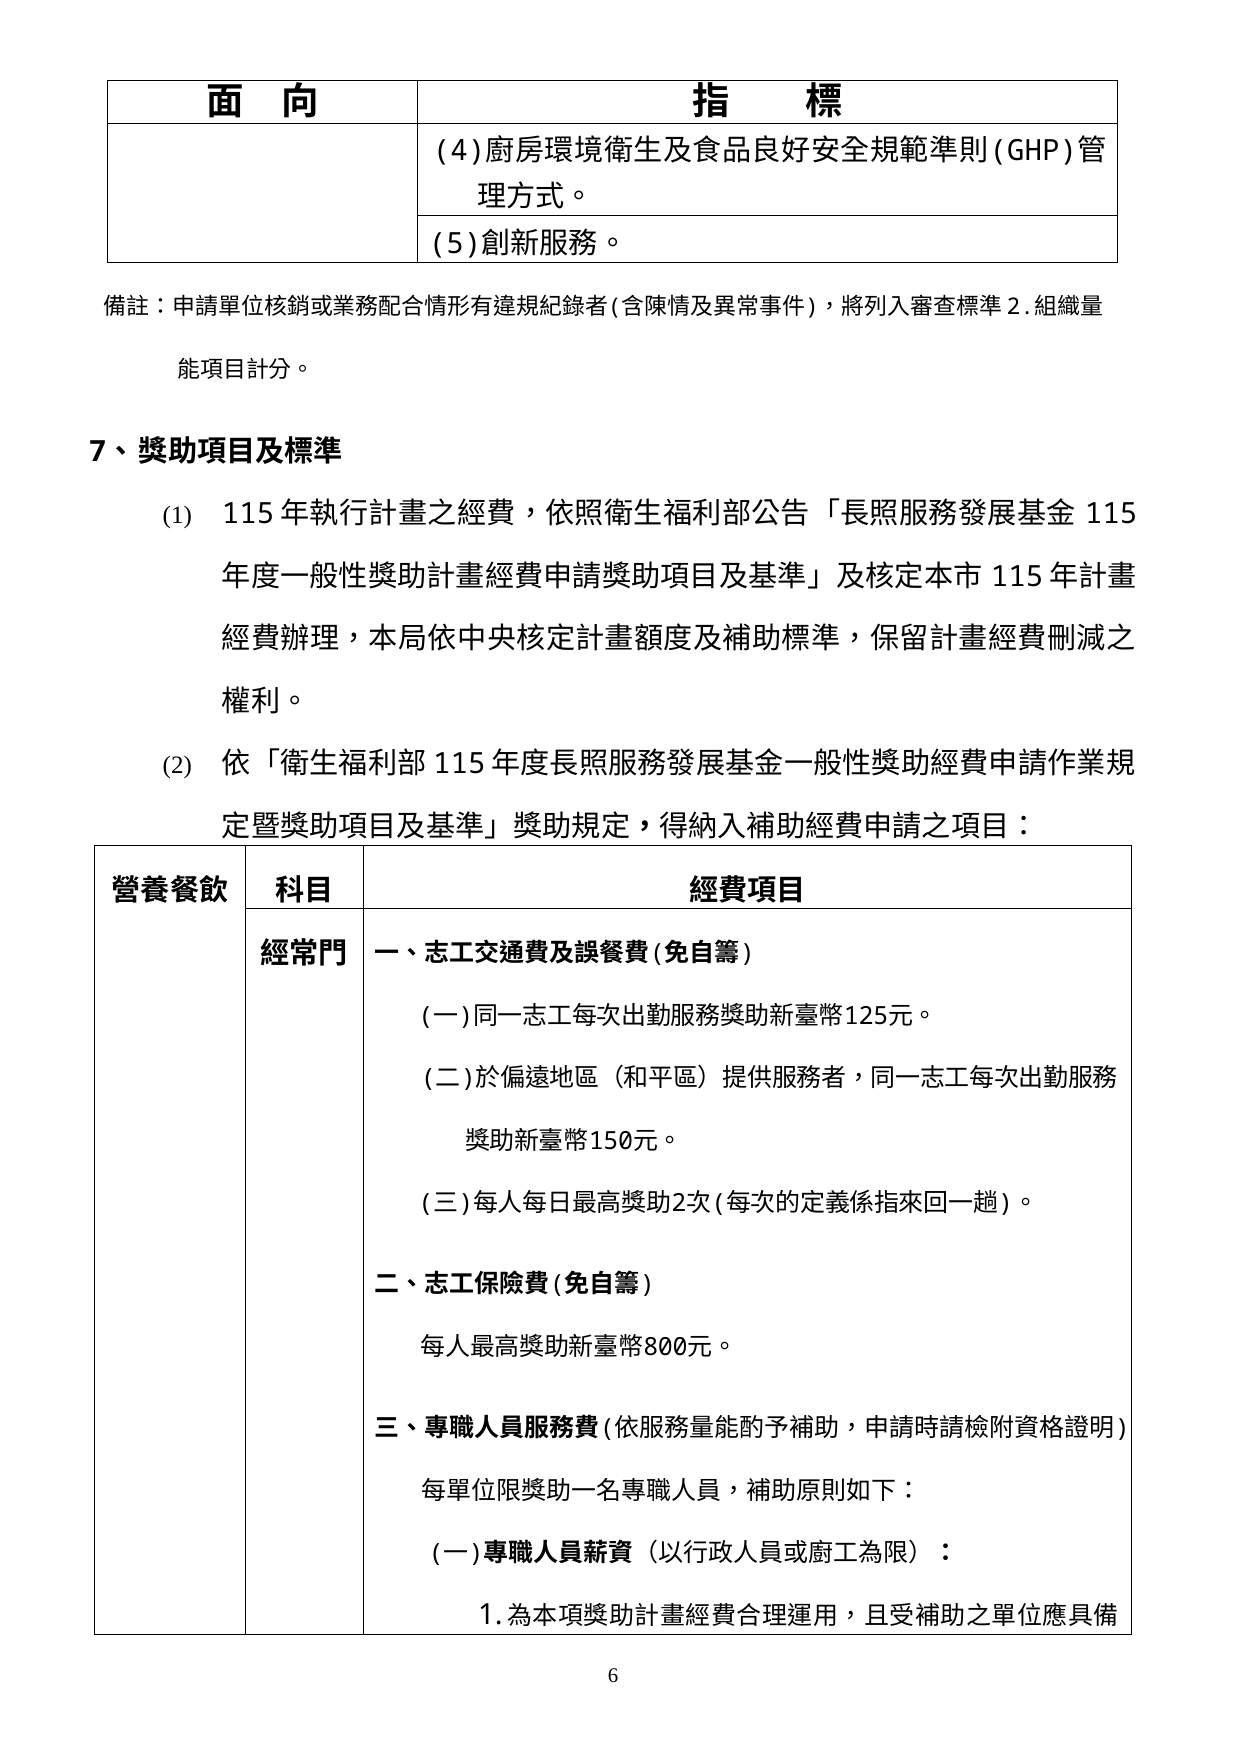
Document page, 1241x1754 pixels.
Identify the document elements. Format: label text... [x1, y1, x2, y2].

table_cell (5)創新服務。 [418, 216, 1117, 262]
table_header 面 向 [108, 81, 417, 123]
table_header 指 標 [418, 81, 1117, 123]
list 115年執行計畫之經費，依照衛生福利部公告「長照服務發展基金115年度一般性獎助計畫經費申請獎助項目及基準」及核定本市115年計畫經費辦理，本局依中央核定計畫額度及補助標準，保留計畫經費刪減之權利。 [162, 469, 1137, 719]
table_header 科目 [246, 846, 363, 908]
table_cell 經常門 [246, 909, 363, 1634]
text 備註：申請單位核銷或業務配合情形有違規紀錄者(含陳情及異常事件)，將列入審查標準2.組織量能項目計分。 [103, 263, 1122, 388]
table_cell [108, 124, 417, 262]
table_cell 一、志工交通費及誤餐費(免自籌) (一)同一志工每次出勤服務獎助新臺幣125元。 (二)於偏遠地區（和平區）提供服務者，同一志工每次出勤服務獎助新臺幣150元。 (三)每人每日最高獎助2次(每次的定義係指來回一趟)。 二、志工保險費(免自籌) 每人最高獎助新臺幣800元。 三、專職人員服務費(依服務量能酌予補助，申請時請檢附資格證明) 每單位限獎助一名專職人員，補助原則如下： (一)專職人員薪資（以行政人員或廚工為限）： 為本項獎助計畫經費合理運用，且受補助之單位應具備 [364, 909, 1131, 1634]
table_header 營養餐飲 [95, 846, 245, 1634]
table_cell (4)廚房環境衛生及食品良好安全規範準則(GHP)管理方式。 [418, 124, 1117, 215]
table_header 經費項目 [364, 846, 1131, 908]
list 依「衛生福利部115年度長照服務發展基金一般性獎助經費申請作業規定暨獎助項目及基準」獎助規定，得納入補助經費申請之項目： [162, 719, 1137, 844]
list 獎助項目及標準 [89, 407, 1137, 469]
